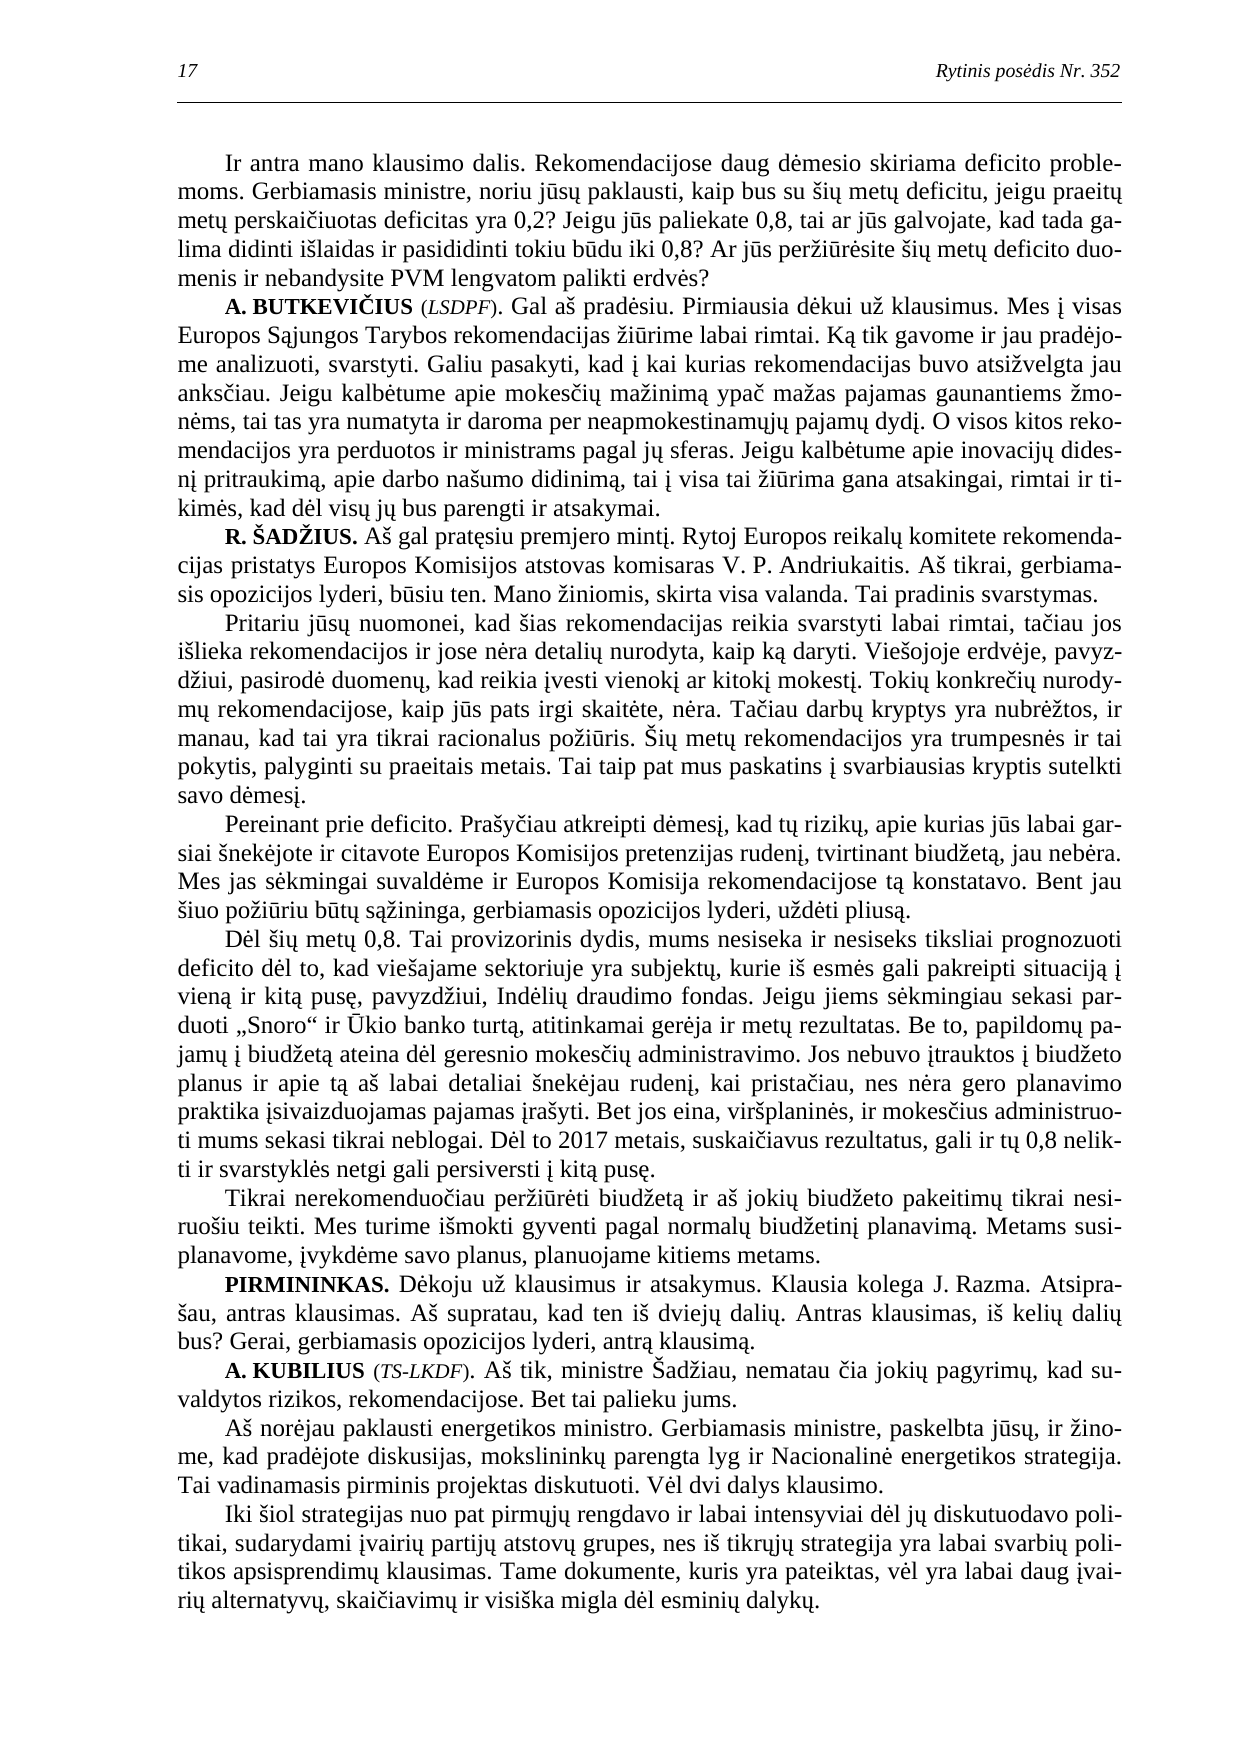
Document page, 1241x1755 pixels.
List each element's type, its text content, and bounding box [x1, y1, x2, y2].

text Dėl šių me­tų 0,8. Tai pro­vi­zo­ri­nis dy­dis, mums ne­si­se­ka ir ne­si­seks tiks­liai prog­no­zuo­ti de­fi­ci­to dėl to, kad vie­ša­ja­me sek­to­riu­je yra sub­jek­tų, ku­rie iš es­mės ga­li pa­kreip­ti si­tu­a­ci­ją į vie­ną ir ki­tą pu­sę, pa­vyz­džiui, In­dė­lių drau­di­mo fon­das. Jei­gu jiems sėk­min­giau se­ka­si par­duo­ti „Sno­ro“ ir Ūkio ban­ko tur­tą, ati­tin­ka­mai ge­rė­ja ir me­tų re­zul­ta­tas. Be to, pa­pil­do­mų pa­ja­mų į biu­dže­tą at­ei­na dėl ge­res­nio mo­kes­čių ad­mi­nist­ra­vi­mo. Jos ne­bu­vo įtrauk­tos į biu­dže­to pla­nus ir apie tą aš la­bai de­ta­liai šne­kė­jau ru­de­nį, kai pri­sta­čiau, nes nė­ra ge­ro pla­na­vi­mo prak­ti­ka įsi­vaiz­duo­ja­mas pa­ja­mas įra­šy­ti. Bet jos ei­na, virš­pla­ni­nės, ir mo­kes­čius ad­mi­nist­ruo­ti mums se­ka­si tik­rai ne­blo­gai. Dėl to 2017 me­tais, su­skai­čia­vus re­zul­ta­tus, ga­li ir tų 0,8 ne­lik­ti ir svars­tyk­lės net­gi ga­li per­si­vers­ti į ki­tą pu­sę. [177, 924, 1122, 1183]
text A. KUBILIUS (TS-LKDF). Aš tik, mi­nist­re Ša­džiau, ne­ma­tau čia jo­kių pa­gy­ri­mų, kad su­val­dy­tos ri­zi­kos, re­ko­men­da­ci­jo­se. Bet tai pa­lie­ku jums. [177, 1355, 1122, 1413]
text Aš no­rė­jau pa­klaus­ti ener­ge­ti­kos mi­nist­ro. Ger­bia­ma­sis mi­nist­re, pa­skelb­ta jū­sų, ir ži­no­me, kad pra­dė­jo­te dis­ku­si­jas, moks­li­nin­kų pa­reng­ta lyg ir Na­cio­na­li­nė ener­ge­ti­kos stra­te­gi­ja. Tai va­di­na­ma­sis pir­mi­nis pro­jek­tas dis­ku­tuo­ti. Vėl dvi da­lys klau­si­mo. [177, 1413, 1122, 1499]
text Ir an­tra ma­no klau­si­mo da­lis. Re­ko­men­da­ci­jo­se daug dė­me­sio ski­ria­ma de­fi­ci­to pro­ble­moms. Ger­bia­ma­sis mi­nist­re, no­riu jū­sų pa­klaus­ti, kaip bus su šių me­tų de­fi­ci­tu, jei­gu pra­ei­tų me­tų per­skai­čiuo­tas de­fi­ci­tas yra 0,2? Jei­gu jūs pa­lie­ka­te 0,8, tai ar jūs gal­vo­ja­te, kad ta­da ga­li­ma di­din­ti iš­lai­das ir pa­si­di­din­ti to­kiu bū­du iki 0,8? Ar jūs per­žiū­rė­si­te šių me­tų de­fi­ci­to duo­me­nis ir ne­ban­dy­si­te PVM leng­va­tom pa­lik­ti erd­vės? [177, 148, 1122, 291]
text Per­ei­nant prie de­fi­ci­to. Pra­šy­čiau at­kreip­ti dė­me­sį, kad tų ri­zi­kų, apie ku­rias jūs la­bai gar­siai šne­kė­jo­te ir ci­ta­vo­te Eu­ro­pos Ko­mi­si­jos pre­ten­zi­jas ru­de­nį, tvir­ti­nant biu­dže­tą, jau ne­bė­ra. Mes jas sėk­min­gai su­val­dė­me ir Eu­ro­pos Ko­mi­si­ja re­ko­men­da­ci­jo­se tą kon­sta­ta­vo. Bent jau šiuo po­žiū­riu bū­tų są­ži­nin­ga, ger­bia­ma­sis opo­zi­ci­jos ly­de­ri, už­dė­ti pliu­są. [177, 809, 1122, 924]
text Pri­ta­riu jū­sų nuo­mo­nei, kad šias re­ko­men­da­ci­jas rei­kia svars­ty­ti la­bai rim­tai, ta­čiau jos iš­lie­ka re­ko­men­da­ci­jos ir jo­se nė­ra de­ta­lių nu­ro­dy­ta, kaip ką da­ry­ti. Vie­šo­jo­je erd­vė­je, pa­vyz­džiui, pa­si­ro­dė duo­me­nų, kad rei­kia įves­ti vie­no­kį ar ki­to­kį mo­kes­tį. To­kių kon­kre­čių nu­ro­dy­mų re­ko­men­da­ci­jo­se, kaip jūs pats ir­gi skai­tė­te, nė­ra. Ta­čiau dar­bų kryp­tys yra nu­brėž­tos, ir ma­nau, kad tai yra tik­rai ra­cio­na­lus po­žiū­ris. Šių me­tų re­ko­men­da­ci­jos yra trum­pes­nės ir tai po­ky­tis, pa­ly­gin­ti su pra­ei­tais me­tais. Tai taip pat mus pa­ska­tins į svar­biau­sias kryp­tis su­telk­ti sa­vo dė­me­sį. [177, 608, 1122, 809]
text Tik­rai ne­re­ko­men­duo­čiau per­žiū­rė­ti biu­dže­tą ir aš jo­kių biu­dže­to pa­kei­ti­mų tik­rai ne­si­ruo­šiu teik­ti. Mes tu­ri­me iš­mok­ti gy­ven­ti pa­gal nor­ma­lų biu­dže­ti­nį pla­na­vi­mą. Me­tams su­si­pla­na­vo­me, įvyk­dė­me sa­vo pla­nus, pla­nuo­ja­me ki­tiems me­tams. [177, 1183, 1122, 1269]
text PIRMININKAS. Dė­ko­ju už klau­si­mus ir at­sa­ky­mus. Klau­sia ko­le­ga J. Raz­ma. At­si­pra­šau, ant­ras klau­si­mas. Aš su­pra­tau, kad ten iš dvie­jų da­lių. Ant­ras klau­si­mas, iš ke­lių da­lių bus? Ge­rai, ger­bia­ma­sis opo­zi­ci­jos ly­de­ri, an­trą klau­si­mą. [177, 1269, 1122, 1355]
text Iki šiol stra­te­gi­jas nuo pat pir­mų­jų reng­da­vo ir la­bai in­ten­sy­viai dėl jų dis­ku­tuo­da­vo po­li­ti­kai, su­da­ry­da­mi įvai­rių par­ti­jų at­sto­vų gru­pes, nes iš tik­rų­jų stra­te­gi­ja yra la­bai svar­bių po­li­ti­kos ap­si­spren­di­mų klau­si­mas. Ta­me do­ku­men­te, ku­ris yra pa­teik­tas, vėl yra la­bai daug įvai­rių al­ter­na­ty­vų, skai­čia­vi­mų ir vi­siš­ka mig­la dėl es­mi­nių da­ly­kų. [177, 1499, 1122, 1614]
text R. ŠADŽIUS. Aš gal pra­tę­siu prem­je­ro min­tį. Ry­toj Eu­ro­pos rei­ka­lų ko­mi­te­te re­ko­men­da­ci­jas pri­sta­tys Eu­ro­pos Ko­mi­si­jos at­sto­vas ko­mi­sa­ras V. P. An­driu­kai­tis. Aš tik­rai, ger­bia­ma­sis opo­zi­ci­jos ly­de­ri, bū­siu ten. Ma­no ži­nio­mis, skir­ta vi­sa va­lan­da. Tai pra­di­nis svars­ty­mas. [177, 521, 1122, 608]
text A. BUTKEVIČIUS (LSDPF). Gal aš pra­dė­siu. Pir­miau­sia dė­kui už klau­si­mus. Mes į vi­sas Eu­ro­pos Są­jun­gos Ta­ry­bos re­ko­men­da­ci­jas žiū­ri­me la­bai rim­tai. Ką tik ga­vo­me ir jau pra­dė­jo­me ana­li­zuo­ti, svars­ty­ti. Ga­liu pa­sa­ky­ti, kad į kai ku­rias re­ko­men­da­ci­jas bu­vo at­si­žvelg­ta jau anks­čiau. Jei­gu kal­bė­tu­me apie mo­kes­čių ma­ži­ni­mą ypač ma­žas pa­ja­mas gau­nan­tiems žmo­nėms, tai tas yra nu­ma­ty­ta ir da­ro­ma per ne­ap­mo­kes­ti­na­mų­jų pa­ja­mų dy­dį. O vi­sos ki­tos re­ko­men­da­ci­jos yra per­duo­tos ir mi­nist­rams pa­gal jų sfe­ras. Jei­gu kal­bė­tu­me apie ino­va­ci­jų di­des­nį pri­trau­ki­mą, apie dar­bo na­šu­mo di­di­ni­mą, tai į vi­sa tai žiū­ri­ma ga­na at­sa­kin­gai, rim­tai ir ti­ki­mės, kad dėl vi­sų jų bus pa­reng­ti ir at­sa­ky­mai. [177, 291, 1122, 521]
